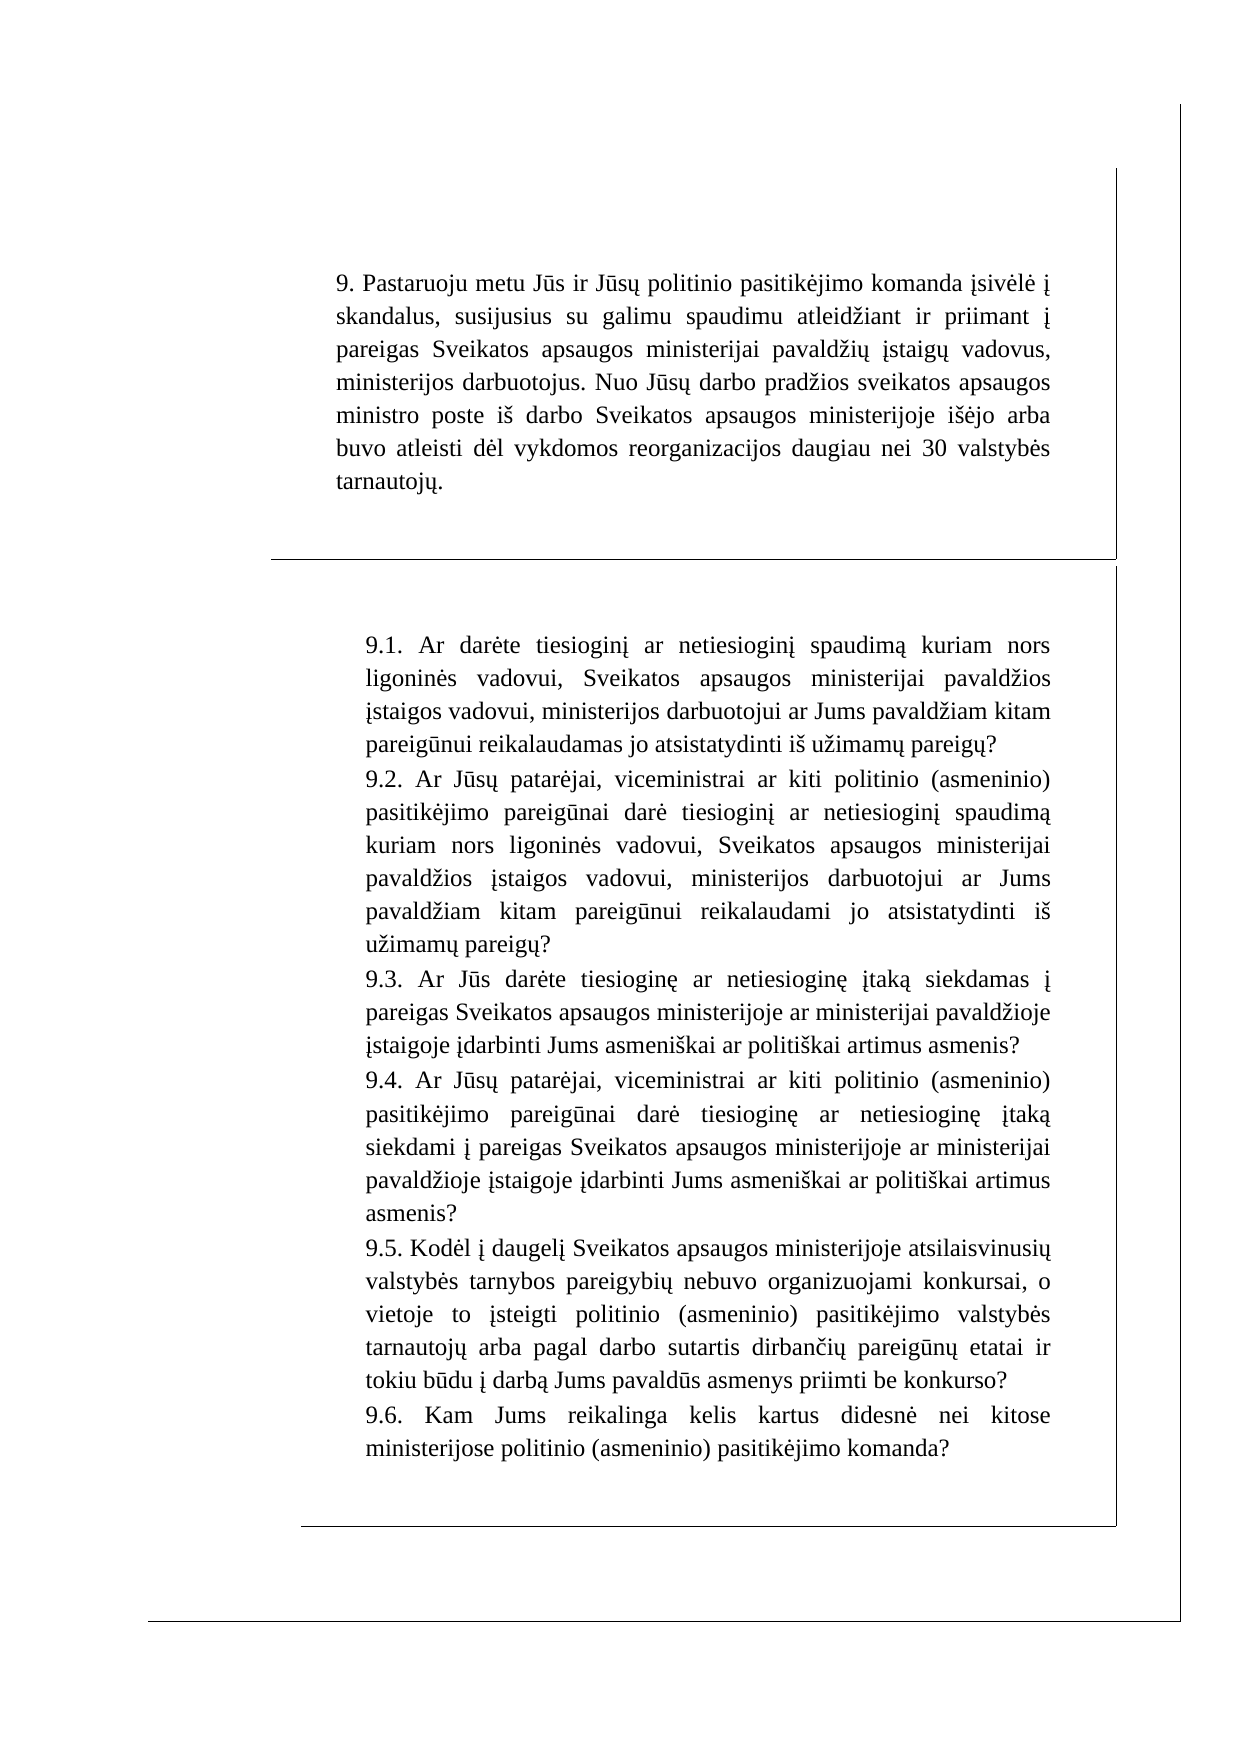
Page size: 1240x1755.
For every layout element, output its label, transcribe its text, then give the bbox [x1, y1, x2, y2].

text 9.5. Kodėl į daugelį Sveikatos apsaugos ministerijoje atsilaisvinusių valstybės tarnybos pareigybių nebuvo organizuojami konkursai, o vietoje to įsteigti politinio (asmeninio) pasitikėjimo valstybės tarnautojų arba pagal darbo sutartis dirbančių pareigūnų etatai ir tokiu būdu į darbą Jums pavaldūs asmenys priimti be konkurso? [301, 1168, 1116, 1335]
text 9.6. Kam Jums reikalinga kelis kartus didesnė nei kitose ministerijose politinio (asmeninio) pasitikėjimo komanda? [301, 1335, 1116, 1526]
text 9.3. Ar Jūs darėte tiesioginę ar netiesioginę įtaką siekdamas į pareigas Sveikatos apsaugos ministerijoje ar ministerijai pavaldžioje įstaigoje įdarbinti Jums asmeniškai ar politiškai artimus asmenis? [301, 900, 1116, 1001]
text 9.2. Ar Jūsų patarėjai, viceministrai ar kiti politinio (asmeninio) pasitikėjimo pareigūnai darė tiesioginį ar netiesioginį spaudimą kuriam nors ligoninės vadovui, Sveikatos apsaugos ministerijai pavaldžios įstaigos vadovui, ministerijos darbuotojui ar Jums pavaldžiam kitam pareigūnui reikalaudami jo atsistatydinti iš užimamų pareigų? [301, 700, 1116, 900]
text 9.4. Ar Jūsų patarėjai, viceministrai ar kiti politinio (asmeninio) pasitikėjimo pareigūnai darė tiesioginę ar netiesioginę įtaką siekdami į pareigas Sveikatos apsaugos ministerijoje ar ministerijai pavaldžioje įstaigoje įdarbinti Jums asmeniškai ar politiškai artimus asmenis? [301, 1001, 1116, 1168]
text 9. Pastaruoju metu Jūs ir Jūsų politinio pasitikėjimo komanda įsivėlė į skandalus, susijusius su galimu spaudimu atleidžiant ir priimant į pareigas Sveikatos apsaugos ministerijai pavaldžių įstaigų vadovus, ministerijos darbuotojus. Nuo Jūsų darbo pradžios sveikatos apsaugos ministro poste iš darbo Sveikatos apsaugos ministerijoje išėjo arba buvo atleisti dėl vykdomos reorganizacijos daugiau nei 30 valstybės tarnautojų. [271, 203, 1116, 559]
text 9.1. Ar darėte tiesioginį ar netiesioginį spaudimą kuriam nors ligoninės vadovui, Sveikatos apsaugos ministerijai pavaldžios įstaigos vadovui, ministerijos darbuotojui ar Jums pavaldžiam kitam pareigūnui reikalaudamas jo atsistatydinti iš užimamų pareigų? [301, 566, 1116, 700]
